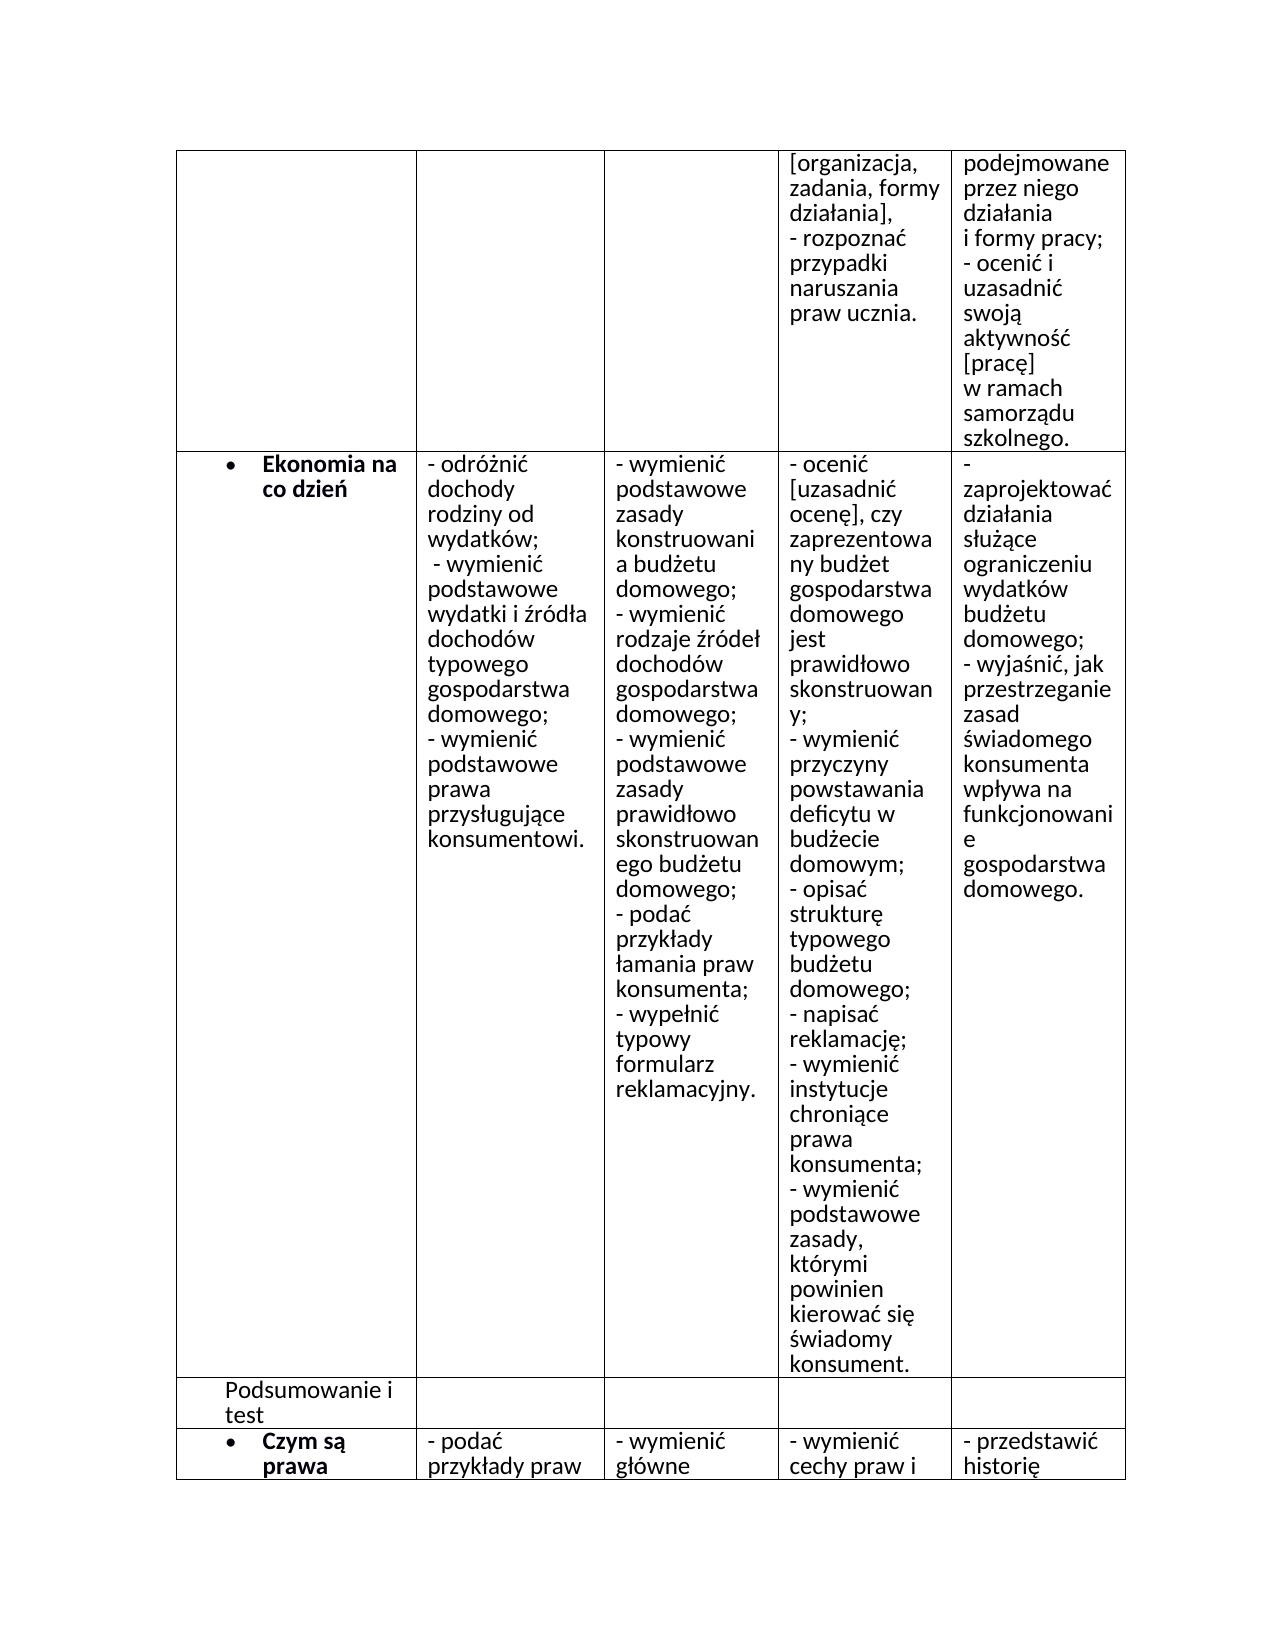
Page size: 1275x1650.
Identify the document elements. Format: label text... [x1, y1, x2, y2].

table_cell - przedstawić historię [952, 1429, 1125, 1479]
table_cell - wymienić podstawowe zasady konstruowania budżetu domowego; - wymienić rodzaje źródeł dochodów gospodarstwa domowego; - wymienić podstawowe zasady prawidłowo skonstruowanego budżetu domowego; - podać przykłady łamania praw konsumenta; - wypełnić typowy formularz reklamacyjny. [605, 452, 778, 1377]
table_cell [779, 1378, 951, 1428]
table_cell [605, 1378, 778, 1428]
table_cell - ocenić [uzasadnić ocenę], czy zaprezentowany budżet gospodarstwa domowego jest prawidłowo skonstruowany; - wymienić przyczyny powstawania deficytu w budżecie domowym; - opisać strukturę typowego budżetu domowego; - napisać reklamację; - wymienić instytucje chroniące prawa konsumenta; - wymienić podstawowe zasady, którymi powinien kierować się świadomy konsument. [779, 452, 951, 1377]
table_cell - odróżnić dochody rodziny od wydatków; - wymienić podstawowe wydatki i źródła dochodów typowego gospodarstwa domowego; - wymienić podstawowe prawa przysługujące konsumentowi. [417, 452, 604, 1377]
table_cell Czym są prawa [177, 1429, 416, 1479]
table_cell [417, 151, 604, 451]
table_cell podejmowane przez niego działania i formy pracy; - ocenić i uzasadnić swoją aktywność [pracę] w ramach samorządu szkolnego. [952, 151, 1125, 451]
table_cell Podsumowanie i test [177, 1378, 416, 1428]
table_cell [952, 1378, 1125, 1428]
table_cell [organizacja, zadania, formy działania], - rozpoznać przypadki naruszania praw ucznia. [779, 151, 951, 451]
table_cell - wymienić główne [605, 1429, 778, 1479]
table_cell [177, 151, 416, 451]
table_cell Ekonomia na co dzień [177, 452, 416, 1377]
table_cell - podać przykłady praw [417, 1429, 604, 1479]
table_cell [417, 1378, 604, 1428]
table_cell - zaprojektować działania służące ograniczeniu wydatków budżetu domowego; - wyjaśnić, jak przestrzeganie zasad świadomego konsumenta wpływa na funkcjonowanie gospodarstwa domowego. [952, 452, 1125, 1377]
table_cell - wymienić cechy praw i [779, 1429, 951, 1479]
table_cell [605, 151, 778, 451]
